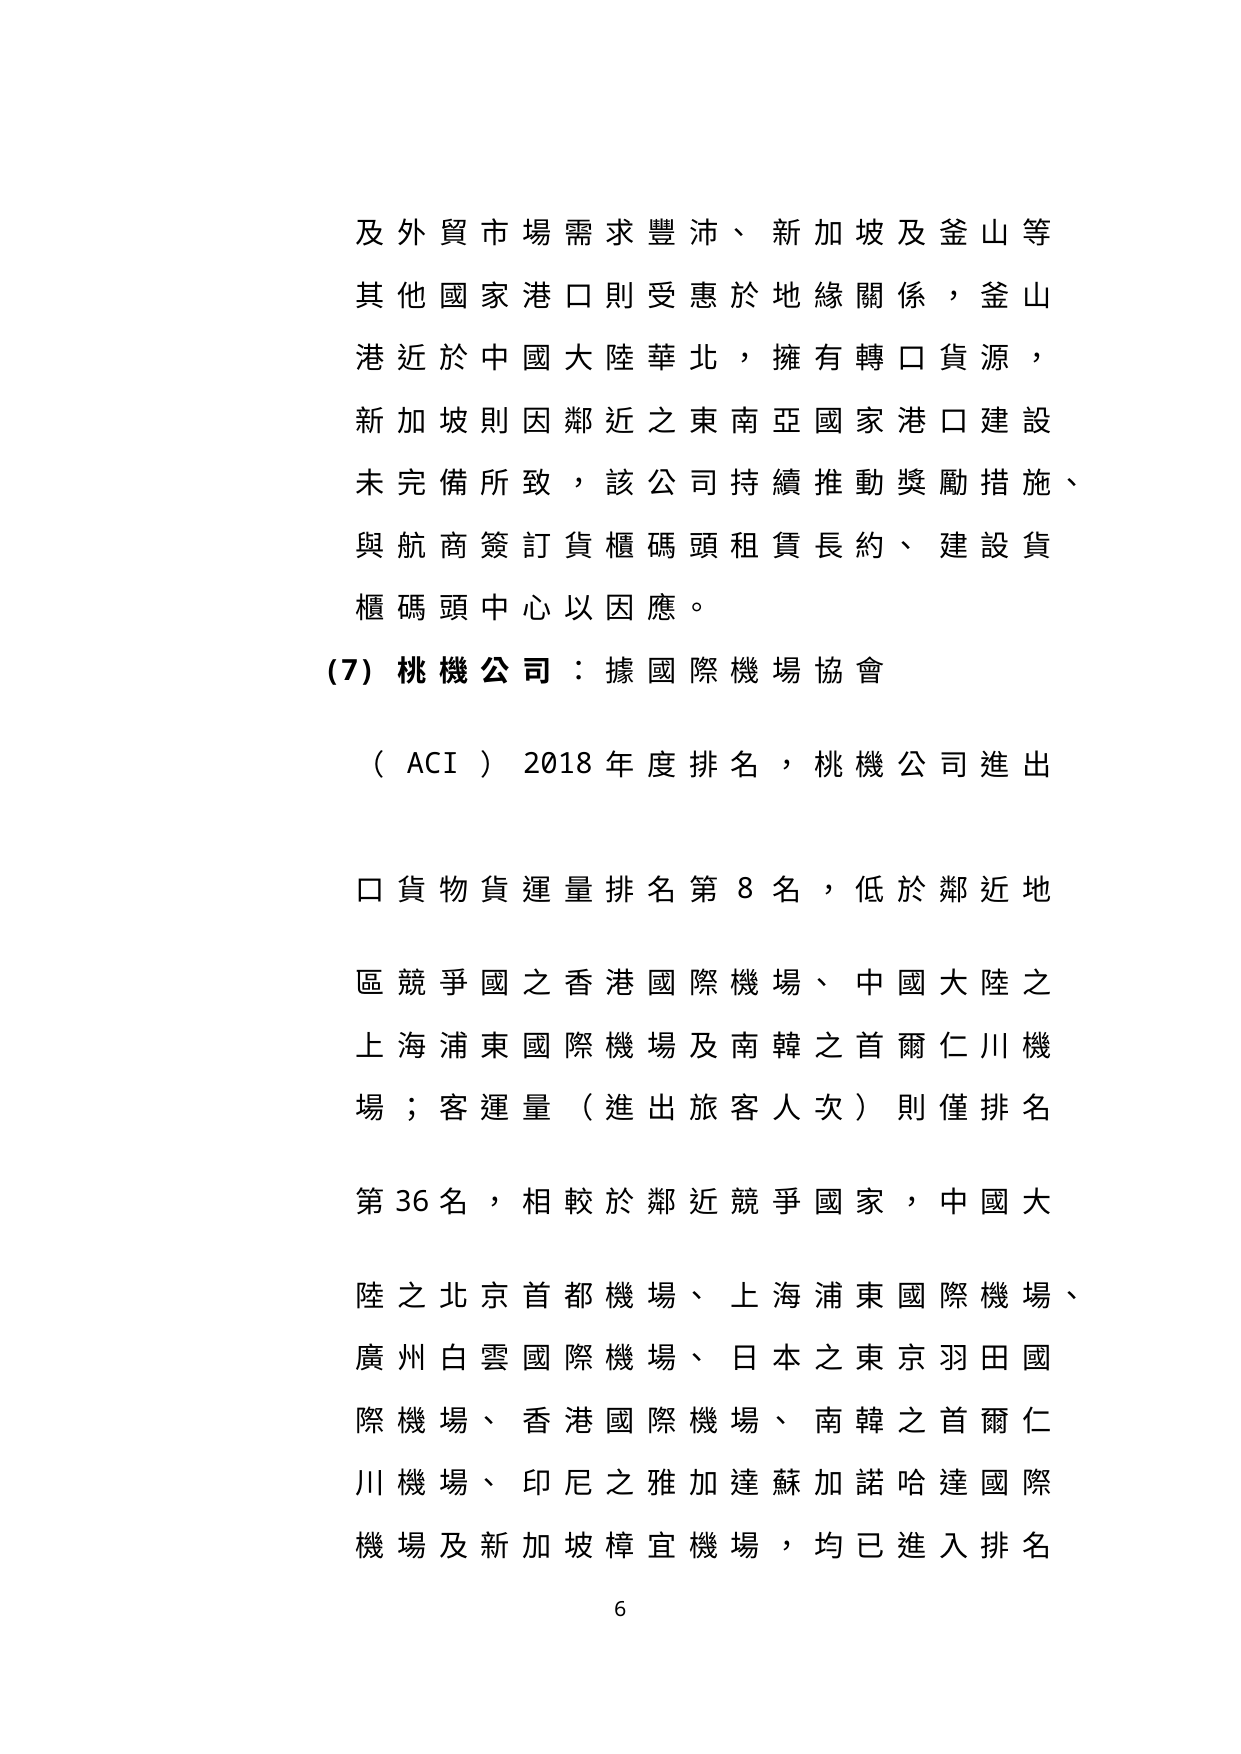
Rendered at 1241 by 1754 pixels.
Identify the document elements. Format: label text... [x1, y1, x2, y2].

text (6)港務公司（合併）：以該公司主要貨櫃港-高雄港與亞太地區主要貨櫃港裝卸量相較，僅高於中國大陸之大連港及馬來西亞之丹絨柏樂巴斯，低於中國大陸之上海、寧波-舟山、深圳、廣州、青島、天津與廈門、新加坡、韓國之釜山、香港及馬來西亞之巴生港。詢據該公司表示，前述港口均推出行銷獎勵措施，且中國大陸受惠於腹地廣闊、內需及外貿市場需求豐沛、新加坡及釜山等其他國家港口則受惠於地緣關係，釜山港近於中國大陸華北，擁有轉口貨源，新加坡則因鄰近之東南亞國家港口建設未完備所致，該公司持續推動獎勵措施、與航商簽訂貨櫃碼頭租賃長約、建設貨櫃碼頭中心以因應。 [301, 189, 1058, 627]
text (7)桃機公司：據國際機場協會（ACI）2018年度排名，桃機公司進出口貨物貨運量排名第8名，低於鄰近地區競爭國之香港國際機場、中國大陸之上海浦東國際機場及南韓之首爾仁川機場；客運量（進出旅客人次）則僅排名第36名，相較於鄰近競爭國家，中國大陸之北京首都機場、上海浦東國際機場、廣州白雲國際機場、日本之東京羽田國際機場、香港國際機場、南韓之首爾仁川機場、印尼之雅加達蘇加諾哈達國際機場及新加坡樟宜機場，均已進入排名前20大客運量機場。詢據桃機公司表示，因運量快速成長亟須擴建，目前規劃擴建第3航廈及第3跑道建設中，並引進智慧化機場服務設施，擴大服務能量。 [301, 627, 1058, 1564]
